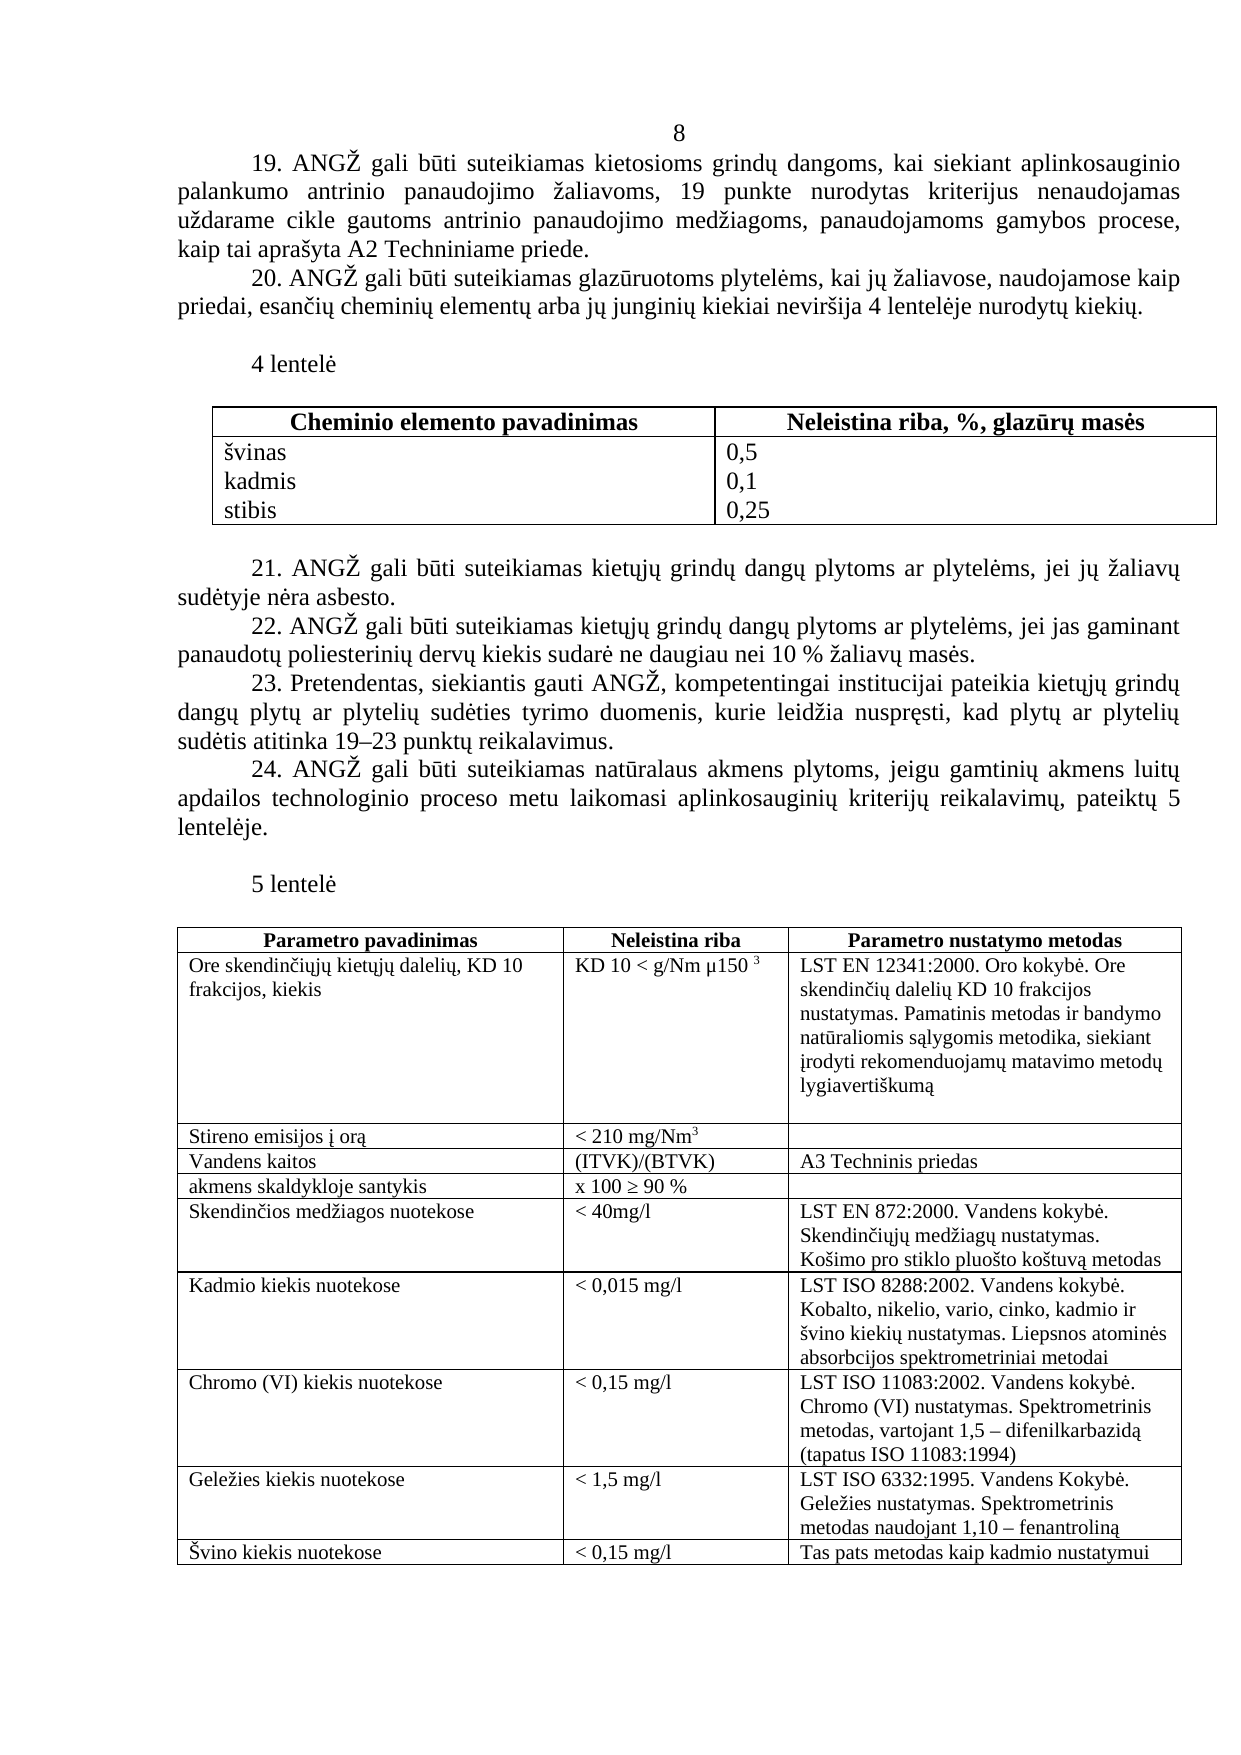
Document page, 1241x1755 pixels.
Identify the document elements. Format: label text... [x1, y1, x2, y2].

table_header Parametro pavadinimas [178, 928, 563, 952]
table_cell x 100 ≥ 90 % [564, 1174, 788, 1198]
table_cell LST EN 12341:2000. Oro kokybė. Ore skendinčių dalelių KD 10 frakcijos nustatymas. Pamatinis metodas ir bandymo natūraliomis sąlygomis metodika, siekiant įrodyti rekomenduojamų matavimo metodų lygiavertiškumą [789, 953, 1181, 1123]
table_cell 0,5 [716, 437, 1216, 466]
table_cell LST ISO 8288:2002. Vandens kokybė. Kobalto, nikelio, vario, cinko, kadmio ir švino kiekių nustatymas. Liepsnos atominės absorbcijos spektrometriniai metodai [789, 1273, 1181, 1369]
table_header Neleistina riba, %, glazūrų masės [716, 408, 1216, 436]
table_header Cheminio elemento pavadinimas [213, 408, 714, 436]
text 24. ANGŽ gali būti suteikiamas natūralaus akmens plytoms, jeigu gamtinių akmens luitų apdailos technologinio proceso metu laikomasi aplinkosauginių kriterijų reikalavimų, pateiktų 5 lentelėje. [177, 754, 1181, 841]
table_cell Tas pats metodas kaip kadmio nustatymui [789, 1540, 1181, 1564]
table_cell Stireno emisijos į orą [178, 1124, 563, 1148]
table_cell 0,25 [716, 495, 1216, 523]
table_cell švinas [213, 437, 714, 466]
table_cell A3 Techninis priedas [789, 1149, 1181, 1173]
text 19. ANGŽ gali būti suteikiamas kietosioms grindų dangoms, kai siekiant aplinkosauginio palankumo antrinio panaudojimo žaliavoms, 19 punkte nurodytas kriterijus nenaudojamas uždarame cikle gautoms antrinio panaudojimo medžiagoms, panaudojamoms gamybos procese, kaip tai aprašyta A2 Techniniame priede. [177, 148, 1181, 263]
table_cell kadmis [213, 466, 714, 495]
table_header Neleistina riba [564, 928, 788, 952]
table_cell Kadmio kiekis nuotekose [178, 1273, 563, 1369]
table_cell Chromo (VI) kiekis nuotekose [178, 1370, 563, 1466]
table_cell Švino kiekis nuotekose [178, 1540, 563, 1564]
table_cell < 1,5 mg/l [564, 1467, 788, 1539]
text 5 lentelė [177, 869, 1181, 898]
table_cell Skendinčios medžiagos nuotekose [178, 1199, 563, 1271]
text 20. ANGŽ gali būti suteikiamas glazūruotoms plytelėms, kai jų žaliavose, naudojamose kaip priedai, esančių cheminių elementų arba jų junginių kiekiai neviršija 4 lentelėje nurodytų kiekių. [177, 263, 1181, 320]
table_cell [789, 1174, 1181, 1198]
table_cell stibis [213, 495, 714, 523]
table_cell LST ISO 6332:1995. Vandens Kokybė. Geležies nustatymas. Spektrometrinis metodas naudojant 1,10 – fenantroliną [789, 1467, 1181, 1539]
table_cell < 40mg/l [564, 1199, 788, 1271]
text 4 lentelė [177, 349, 1181, 378]
table_cell [789, 1124, 1181, 1148]
text 22. ANGŽ gali būti suteikiamas kietųjų grindų dangų plytoms ar plytelėms, jei jas gaminant panaudotų poliesterinių dervų kiekis sudarė ne daugiau nei 10 % žaliavų masės. [177, 611, 1181, 668]
table_cell Vandens kaitos [178, 1149, 563, 1173]
table_cell < 210 mg/Nm3 [564, 1124, 788, 1148]
table_cell (ITVK)/(BTVK) [564, 1149, 788, 1173]
table_header Parametro nustatymo metodas [789, 928, 1181, 952]
table_cell < 0,15 mg/l [564, 1370, 788, 1466]
table_cell < 0,15 mg/l [564, 1540, 788, 1564]
table_cell KD 10 < g/Nm μ150 3 [564, 953, 788, 1123]
text 21. ANGŽ gali būti suteikiamas kietųjų grindų dangų plytoms ar plytelėms, jei jų žaliavų sudėtyje nėra asbesto. [177, 553, 1181, 611]
table_cell LST ISO 11083:2002. Vandens kokybė. Chromo (VI) nustatymas. Spektrometrinis metodas, vartojant 1,5 – difenilkarbazidą (tapatus ISO 11083:1994) [789, 1370, 1181, 1466]
table_cell Geležies kiekis nuotekose [178, 1467, 563, 1539]
table_cell < 0,015 mg/l [564, 1273, 788, 1369]
table_cell LST EN 872:2000. Vandens kokybė. Skendinčiųjų medžiagų nustatymas. Košimo pro stiklo pluošto koštuvą metodas [789, 1199, 1181, 1271]
table_cell Ore skendinčiųjų kietųjų dalelių, KD 10 frakcijos, kiekis [178, 953, 563, 1123]
table_cell 0,1 [716, 466, 1216, 495]
text 23. Pretendentas, siekiantis gauti ANGŽ, kompetentingai institucijai pateikia kietųjų grindų dangų plytų ar plytelių sudėties tyrimo duomenis, kurie leidžia nuspręsti, kad plytų ar plytelių sudėtis atitinka 19–23 punktų reikalavimus. [177, 668, 1181, 754]
table_cell akmens skaldykloje santykis [178, 1174, 563, 1198]
